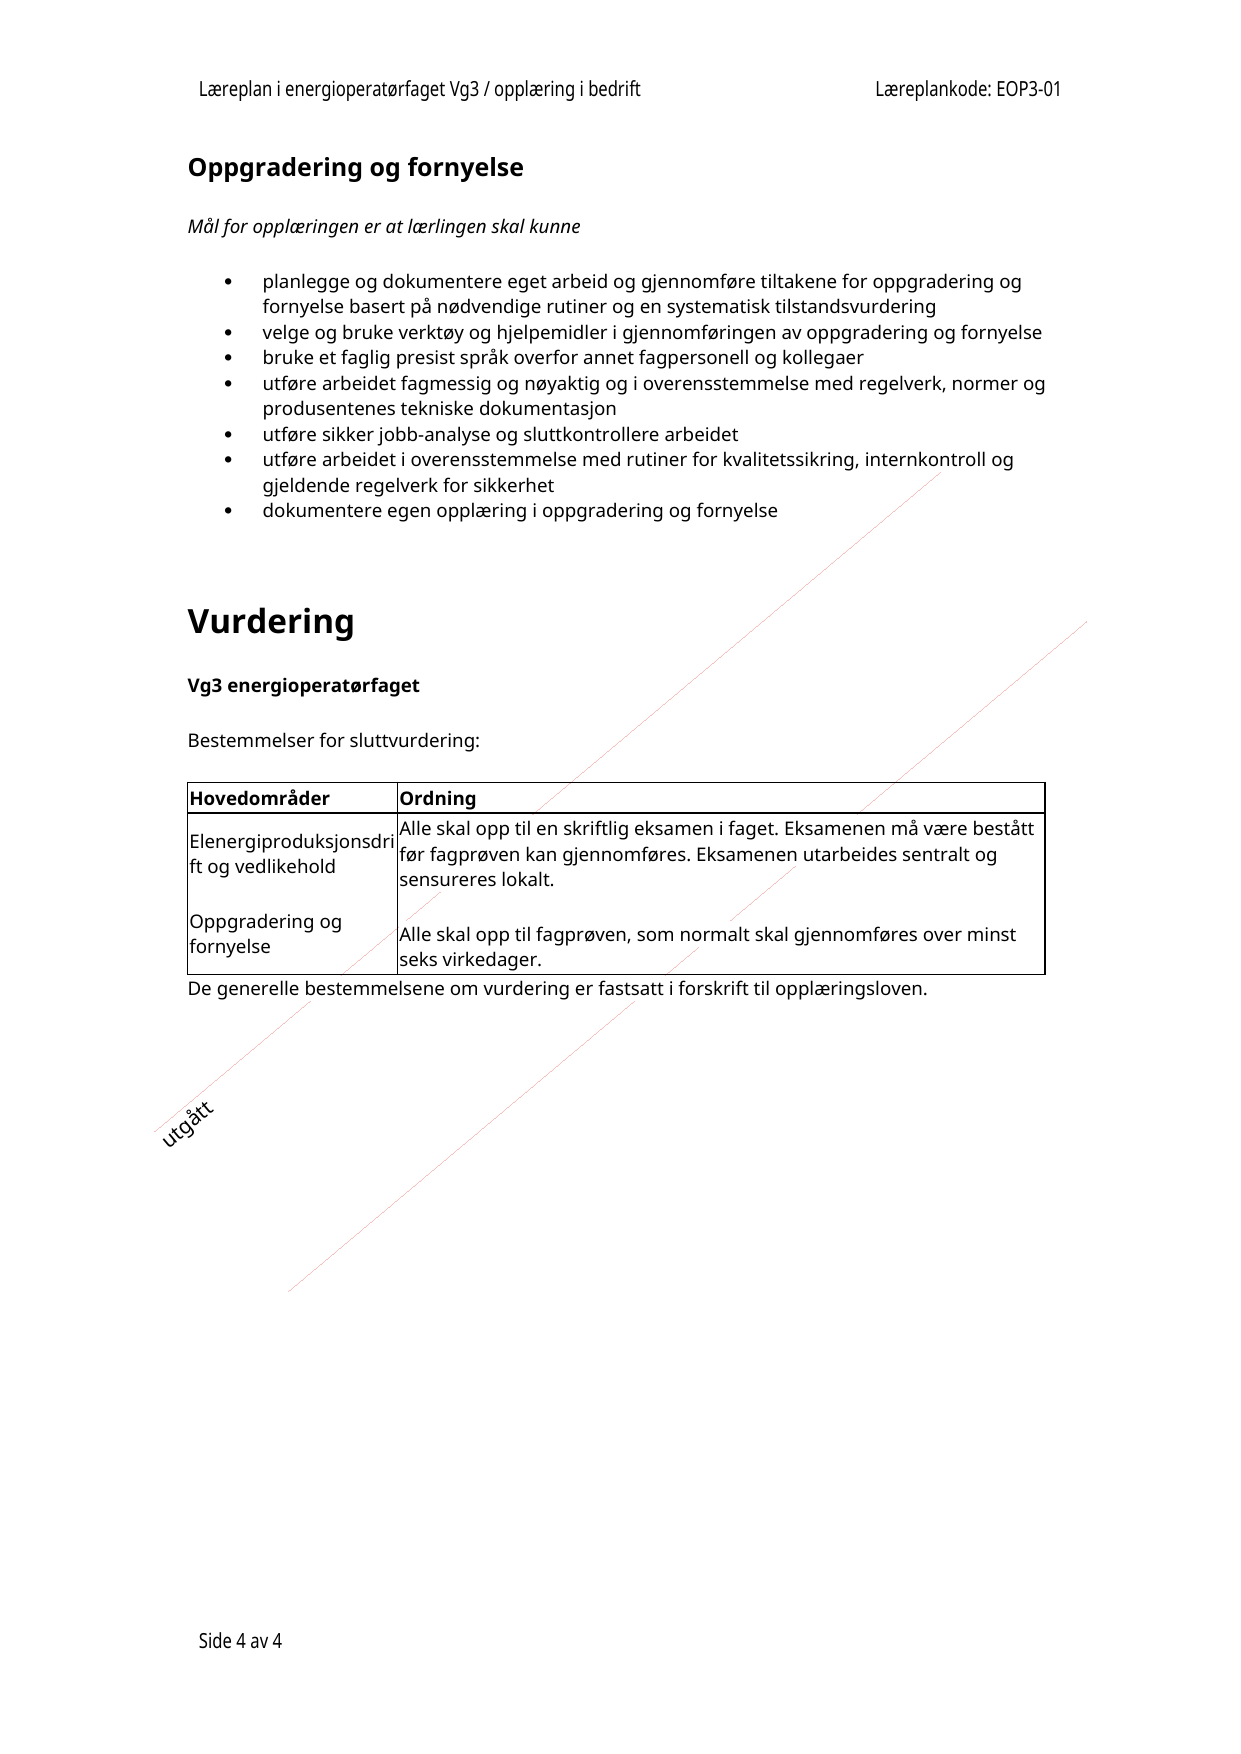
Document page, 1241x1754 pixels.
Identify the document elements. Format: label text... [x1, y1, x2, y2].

list utføre arbeidet fagmessig og nøyaktig og i overensstemmelse med regelverk, normer og produsentenes tekniske dokumentasjon [617, 370, 1053, 421]
table_cell Elenergiproduksjonsdrift og vedlikehold Oppgradering og fornyelse [188, 814, 397, 974]
subtitle Oppgradering og fornyelse [524, 150, 1053, 184]
text Bestemmelser for sluttvurdering: [933, 727, 1053, 752]
text Mål for opplæringen er at lærlingen skal kunne [588, 213, 1053, 239]
list dokumentere egen opplæring i oppgradering og fornyelse [882, 498, 1053, 523]
subtitle Vurdering [364, 552, 844, 643]
list dokumentere egen opplæring i oppgradering og fornyelse [778, 498, 908, 523]
text Vg3 energioperatørfaget [997, 672, 1053, 698]
list utføre arbeidet i overensstemmelse med rutiner for kvalitetssikring, internkontroll og gjeldende regelverk for sikkerhet [911, 447, 1053, 498]
text Vg3 energioperatørfaget [425, 672, 701, 698]
list utføre arbeidet i overensstemmelse med rutiner for kvalitetssikring, internkontroll og gjeldende regelverk for sikkerhet [554, 472, 939, 498]
list utføre sikker jobb-analyse og sluttkontrollere arbeidet [739, 421, 1053, 447]
text Vg3 energioperatørfaget [673, 672, 1025, 698]
list bruke et faglig presist språk overfor annet fagpersonell og kollegaer [225, 344, 1053, 370]
text Bestemmelser for sluttvurdering: [485, 727, 635, 752]
text Bestemmelser for sluttvurdering: [609, 727, 959, 752]
list planlegge og dokumentere eget arbeid og gjennomføre tiltakene for oppgradering og fornyelse basert på nødvendige rutiner og en systematisk tilstandsvurdering [225, 268, 1053, 319]
subtitle Vurdering [739, 552, 1053, 643]
text De generelle bestemmelsene om vurdering er fastsatt i forskrift til opplæringsloven. [933, 976, 1053, 1001]
